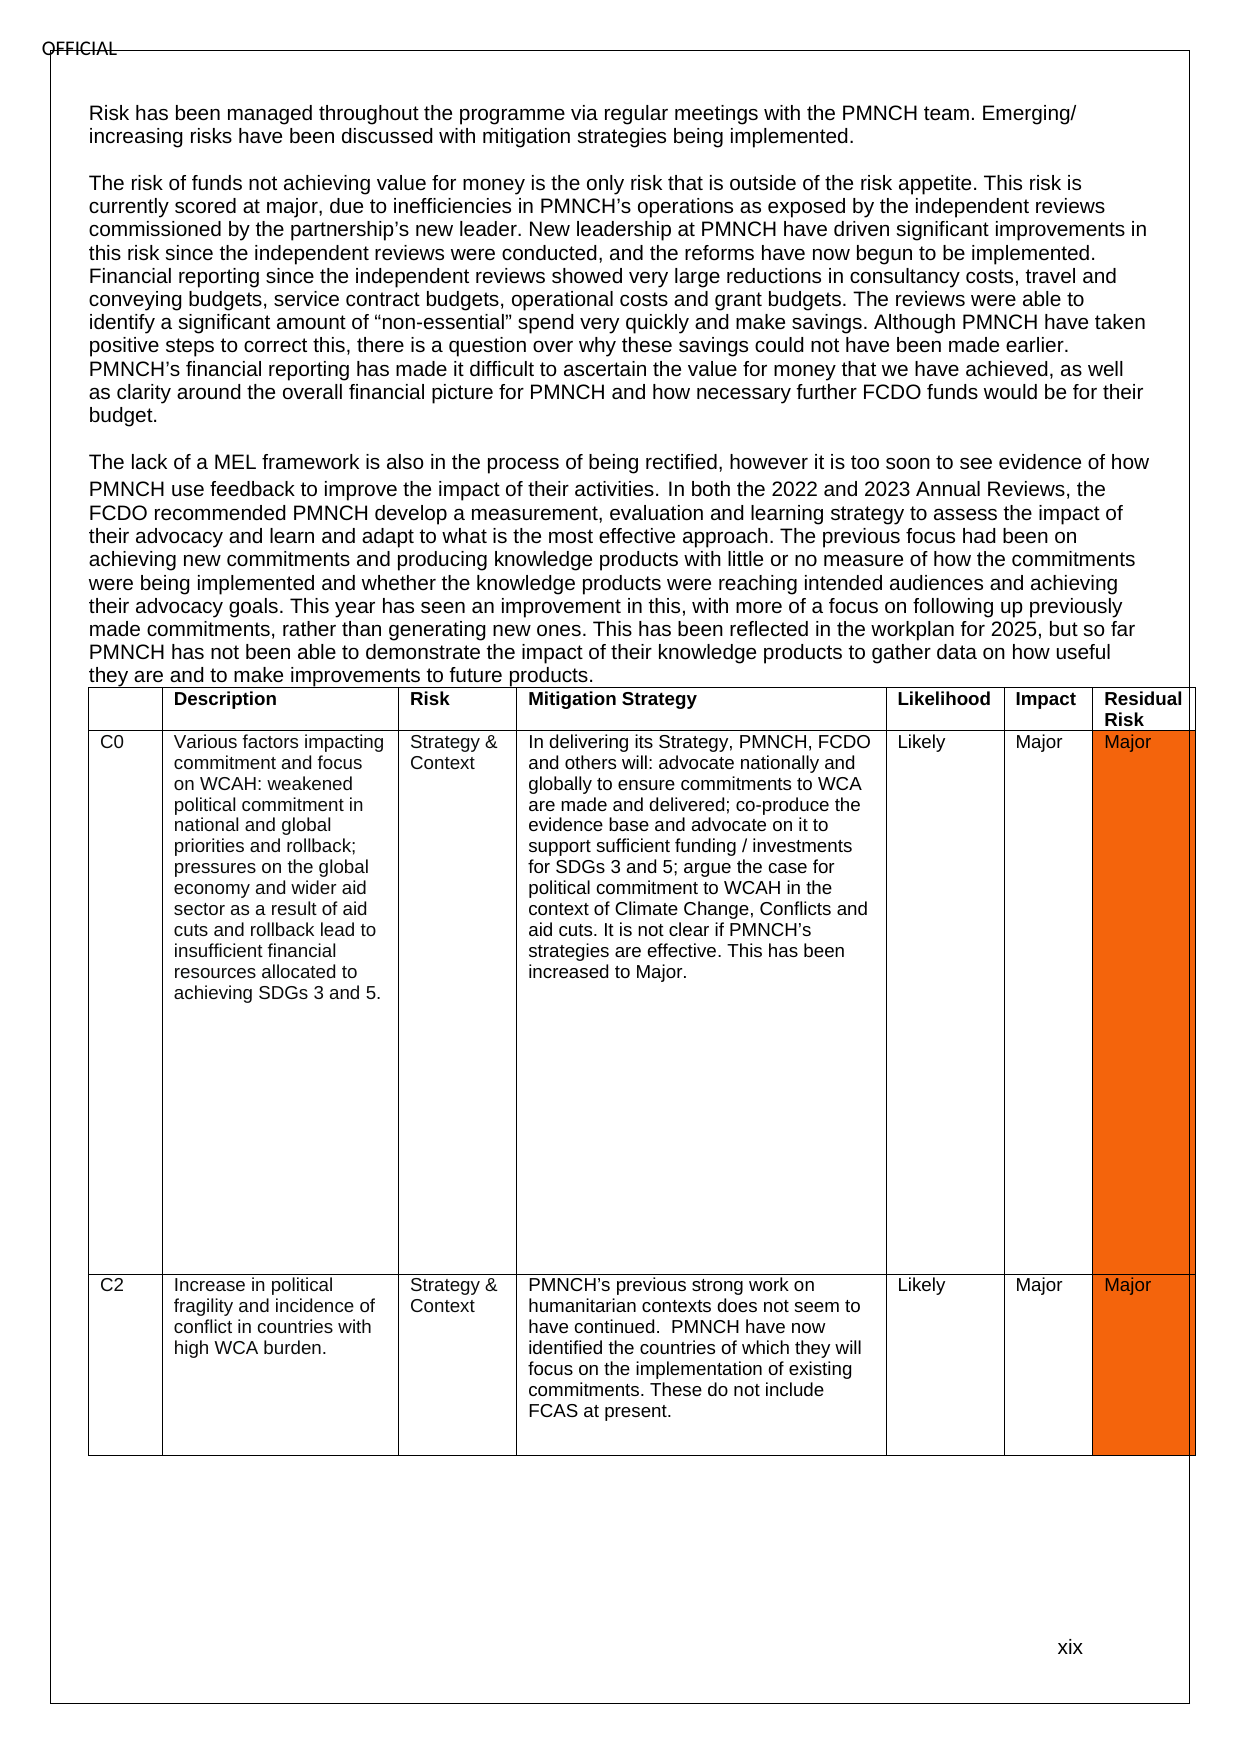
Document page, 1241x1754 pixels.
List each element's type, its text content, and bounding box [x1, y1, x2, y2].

table_cell Major [1093, 1275, 1189, 1455]
table_cell PMNCH’s previous strong work on humanitarian contexts does not seem to have continued. PMNCH have now identified the countries of which they will focus on the implementation of existing commitments. These do not include FCAS at present. [517, 1275, 886, 1455]
table_header Description [163, 688, 398, 730]
text The risk of funds not achieving value for money is the only risk that is outside of the risk appetite. This risk is currently scored at major, due to inefficiencies in PMNCH’s operations as exposed by the independent reviews commissioned by the partnership’s new leader. New leadership at PMNCH have driven significant improvements in this risk since the independent reviews were conducted, and the reforms have now begun to be implemented. Financial reporting since the independent reviews showed very large reductions in consultancy costs, travel and conveying budgets, service contract budgets, operational costs and grant budgets. The reviews were able to identify a significant amount of “non-essential” spend very quickly and make savings. Although PMNCH have taken positive steps to correct this, there is a question over why these savings could not have been made earlier. PMNCH’s financial reporting has made it difficult to ascertain the value for money that we have achieved, as well as clarity around the overall financial picture for PMNCH and how necessary further FCDO funds would be for their budget. [89, 171, 1152, 427]
table_header Likelihood [887, 688, 1004, 730]
table_cell Major [1005, 1275, 1092, 1455]
table_header Impact [1005, 688, 1092, 730]
table_header [89, 688, 162, 730]
table_cell [1190, 1275, 1195, 1455]
table_cell Various factors impacting commitment and focus on WCAH: weakened political commitment in national and global priorities and rollback; pressures on the global economy and wider aid sector as a result of aid cuts and rollback lead to insufficient financial resources allocated to achieving SDGs 3 and 5. [163, 731, 398, 1274]
table_cell Major [1093, 731, 1189, 1274]
table_header Mitigation Strategy [517, 688, 886, 730]
table_cell Likely [887, 1275, 1004, 1455]
table_cell In delivering its Strategy, PMNCH, FCDO and others will: advocate nationally and globally to ensure commitments to WCA are made and delivered; co-produce the evidence base and advocate on it to support sufficient funding / investments for SDGs 3 and 5; argue the case for political commitment to WCAH in the context of Climate Change, Conflicts and aid cuts. It is not clear if PMNCH’s strategies are effective. This has been increased to Major. [517, 731, 886, 1274]
text The lack of a MEL framework is also in the process of being rectified, however it is too soon to see evidence of how PMNCH use feedback to improve the impact of their activities. In both the 2022 and 2023 Annual Reviews, the FCDO recommended PMNCH develop a measurement, evaluation and learning strategy to assess the impact of their advocacy and learn and adapt to what is the most effective approach. The previous focus had been on achieving new commitments and producing knowledge products with little or no measure of how the commitments were being implemented and whether the knowledge products were reaching intended audiences and achieving their advocacy goals. This year has seen an improvement in this, with more of a focus on following up previously made commitments, rather than generating new ones. This has been reflected in the workplan for 2025, but so far PMNCH has not been able to demonstrate the impact of their knowledge products to gather data on how useful they are and to make improvements to future products. [89, 450, 1152, 687]
table_cell C2 [89, 1275, 162, 1455]
table_header Risk [399, 688, 516, 730]
table_cell Strategy & Context [399, 1275, 516, 1455]
table_cell Increase in political fragility and incidence of conflict in countries with high WCA burden. [163, 1275, 398, 1455]
text Risk has been managed throughout the programme via regular meetings with the PMNCH team. Emerging/ increasing risks have been discussed with mitigation strategies being implemented. [89, 102, 1152, 148]
table_cell [1190, 731, 1195, 1274]
table_cell Strategy & Context [399, 731, 516, 1274]
table_header Residual Risk [1093, 688, 1189, 730]
table_cell C0 [89, 731, 162, 1274]
table_cell Major [1005, 731, 1092, 1274]
table_cell Likely [887, 731, 1004, 1274]
